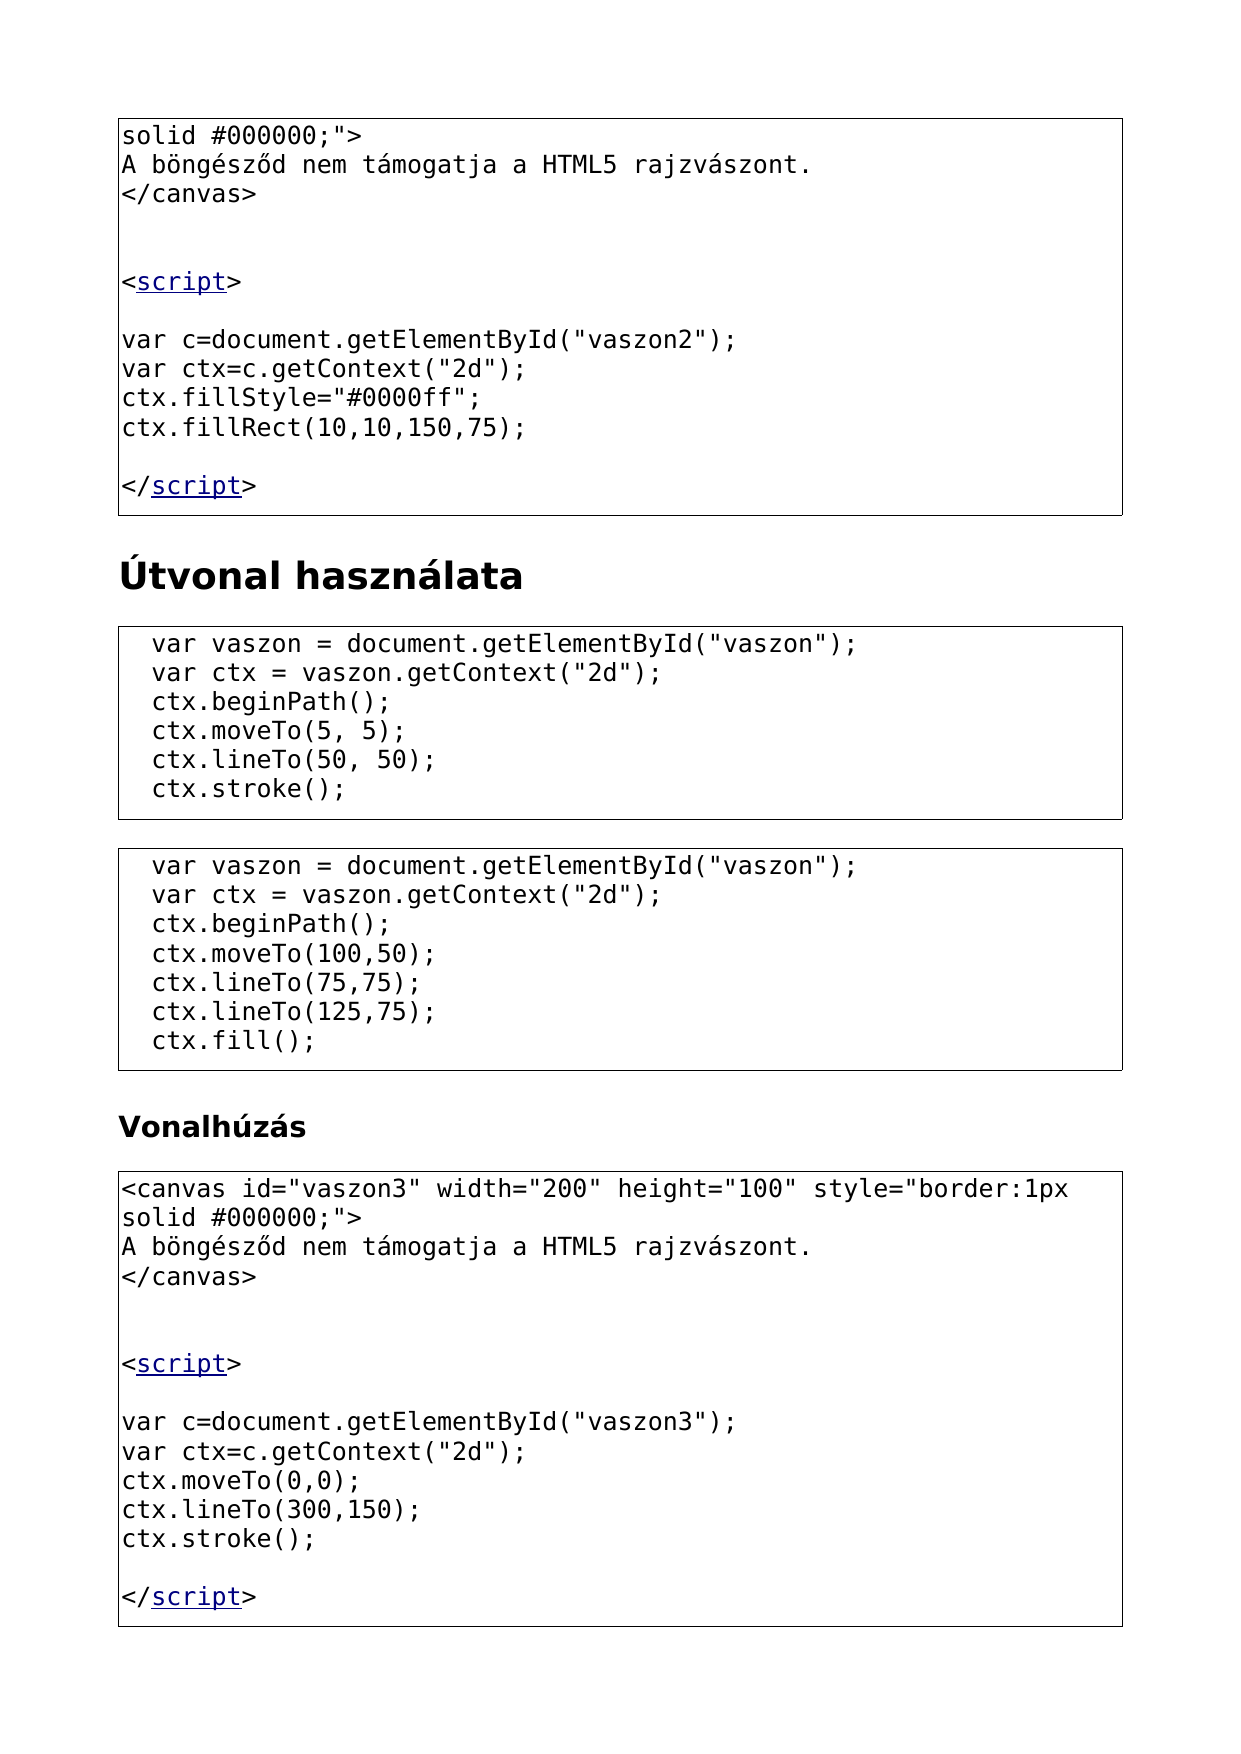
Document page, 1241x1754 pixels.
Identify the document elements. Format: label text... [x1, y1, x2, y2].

table_header <canvas id="vaszon3" width="200" height="100" style="border:1px solid #000000;"> A böngésződ nem támogatja a HTML5 rajzvászont. </canvas> <script> var c=document.getElementById("vaszon3"); var ctx=c.getContext("2d"); ctx.moveTo(0,0); ctx.lineTo(300,150); ctx.stroke(); </script> [119, 1172, 1122, 1626]
subtitle Vonalhúzás [118, 1110, 1122, 1144]
table_header var vaszon = document.getElementById("vaszon"); var ctx = vaszon.getContext("2d"); ctx.beginPath(); ctx.moveTo(5, 5); ctx.lineTo(50, 50); ctx.stroke(); [119, 627, 1122, 818]
subtitle Útvonal használata [118, 555, 1122, 598]
table_header var vaszon = document.getElementById("vaszon"); var ctx = vaszon.getContext("2d"); ctx.beginPath(); ctx.moveTo(100,50); ctx.lineTo(75,75); ctx.lineTo(125,75); ctx.fill(); [119, 849, 1122, 1070]
table_header solid #000000;"> A böngésződ nem támogatja a HTML5 rajzvászont. </canvas> <script> var c=document.getElementById("vaszon2"); var ctx=c.getContext("2d"); ctx.fillStyle="#0000ff"; ctx.fillRect(10,10,150,75); </script> [119, 119, 1122, 515]
